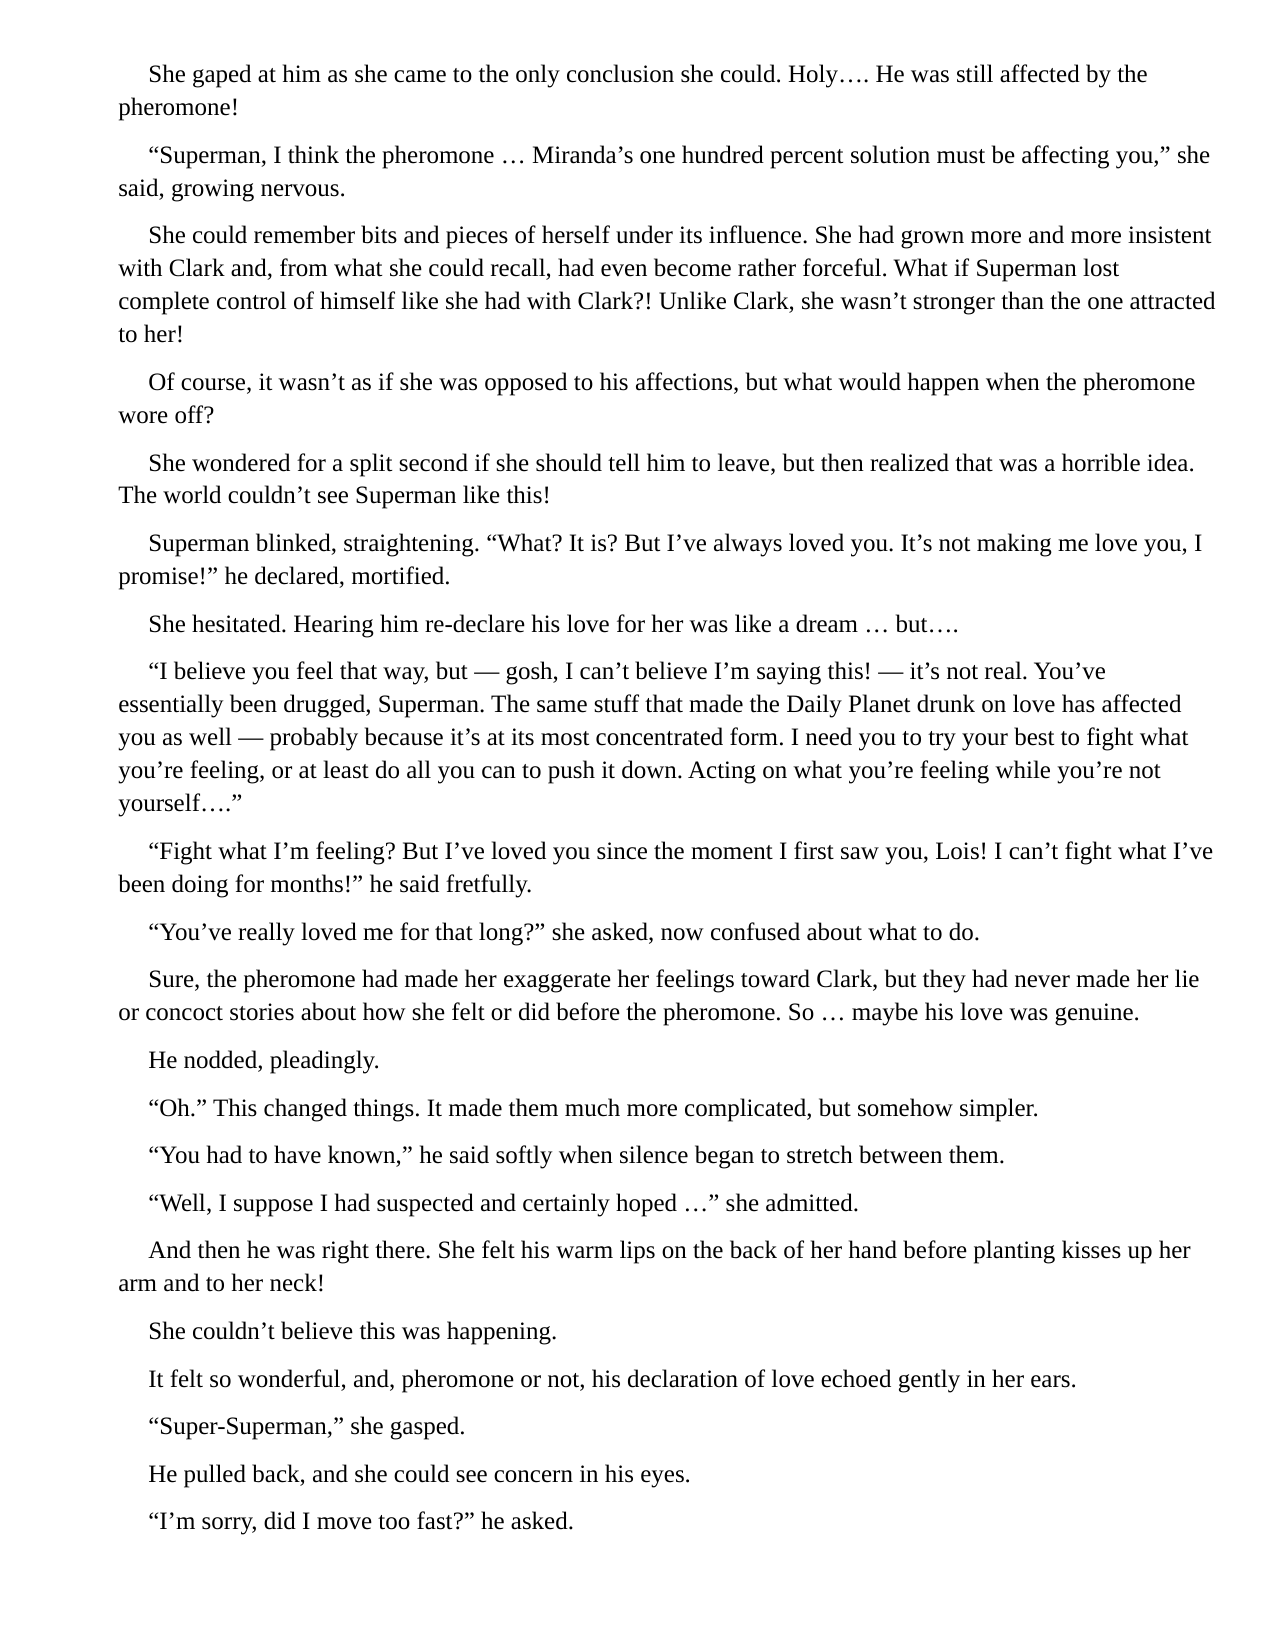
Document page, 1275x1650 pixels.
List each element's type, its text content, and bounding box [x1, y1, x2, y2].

text Superman blinked, straightening. “What? It is? But I’ve always loved you. It’s not making me love you, I promise!” he declared, mortified. [118, 528, 1216, 590]
text She hesitated. Hearing him re-declare his love for her was like a dream … but…. [118, 609, 1216, 638]
text “I’m sorry, did I move too fast?” he asked. [118, 1506, 1216, 1535]
text “Superman, I think the pheromone … Miranda’s one hundred percent solution must be affecting you,” she said, growing nervous. [118, 140, 1216, 201]
text She gaped at him as she came to the only conclusion she could. Holy…. He was still affected by the pheromone! [118, 59, 1216, 121]
text “You had to have known,” he said softly when silence began to stretch between them. [118, 1140, 1216, 1169]
text “Fight what I’m feeling? But I’ve loved you since the moment I first saw you, Lois! I can’t fight what I’ve been doing for months!” he said fretfully. [118, 836, 1216, 898]
text And then he was right there. She felt his warm lips on the back of her hand before planting kisses up her arm and to her neck! [118, 1235, 1216, 1297]
text “Well, I suppose I had suspected and certainly hoped …” she admitted. [118, 1188, 1216, 1217]
text She couldn’t believe this was happening. [118, 1316, 1216, 1345]
text Of course, it wasn’t as if she was opposed to his affections, but what would happen when the pheromone wore off? [118, 367, 1216, 429]
text Sure, the pheromone had made her exaggerate her feelings toward Clark, but they had never made her lie or concoct stories about how she felt or did before the pheromone. So … maybe his love was genuine. [118, 964, 1216, 1026]
text It felt so wonderful, and, pheromone or not, his declaration of love echoed gently in her ears. [118, 1364, 1216, 1392]
text “Super-Superman,” she gasped. [118, 1411, 1216, 1440]
text She wondered for a split second if she should tell him to leave, but then realized that was a horrible idea. The world couldn’t see Superman like this! [118, 448, 1216, 509]
text “You’ve really loved me for that long?” she asked, now confused about what to do. [118, 917, 1216, 946]
text He pulled back, and she could see concern in his eyes. [118, 1459, 1216, 1488]
text He nodded, pleadingly. [118, 1045, 1216, 1074]
text “Oh.” This changed things. It made them much more complicated, but somehow simpler. [118, 1093, 1216, 1121]
text She could remember bits and pieces of herself under its influence. She had grown more and more insistent with Clark and, from what she could recall, had even become rather forceful. What if Superman lost complete control of himself like she had with Clark?! Unlike Clark, she wasn’t stronger than the one attracted to her! [118, 220, 1216, 348]
text “I believe you feel that way, but — gosh, I can’t believe I’m saying this! — it’s not real. You’ve essentially been drugged, Superman. The same stuff that made the Daily Planet drunk on love has affected you as well — probably because it’s at its most concentrated form. I need you to try your best to fight what you’re feeling, or at least do all you can to push it down. Acting on what you’re feeling while you’re not yourself….” [118, 656, 1216, 817]
